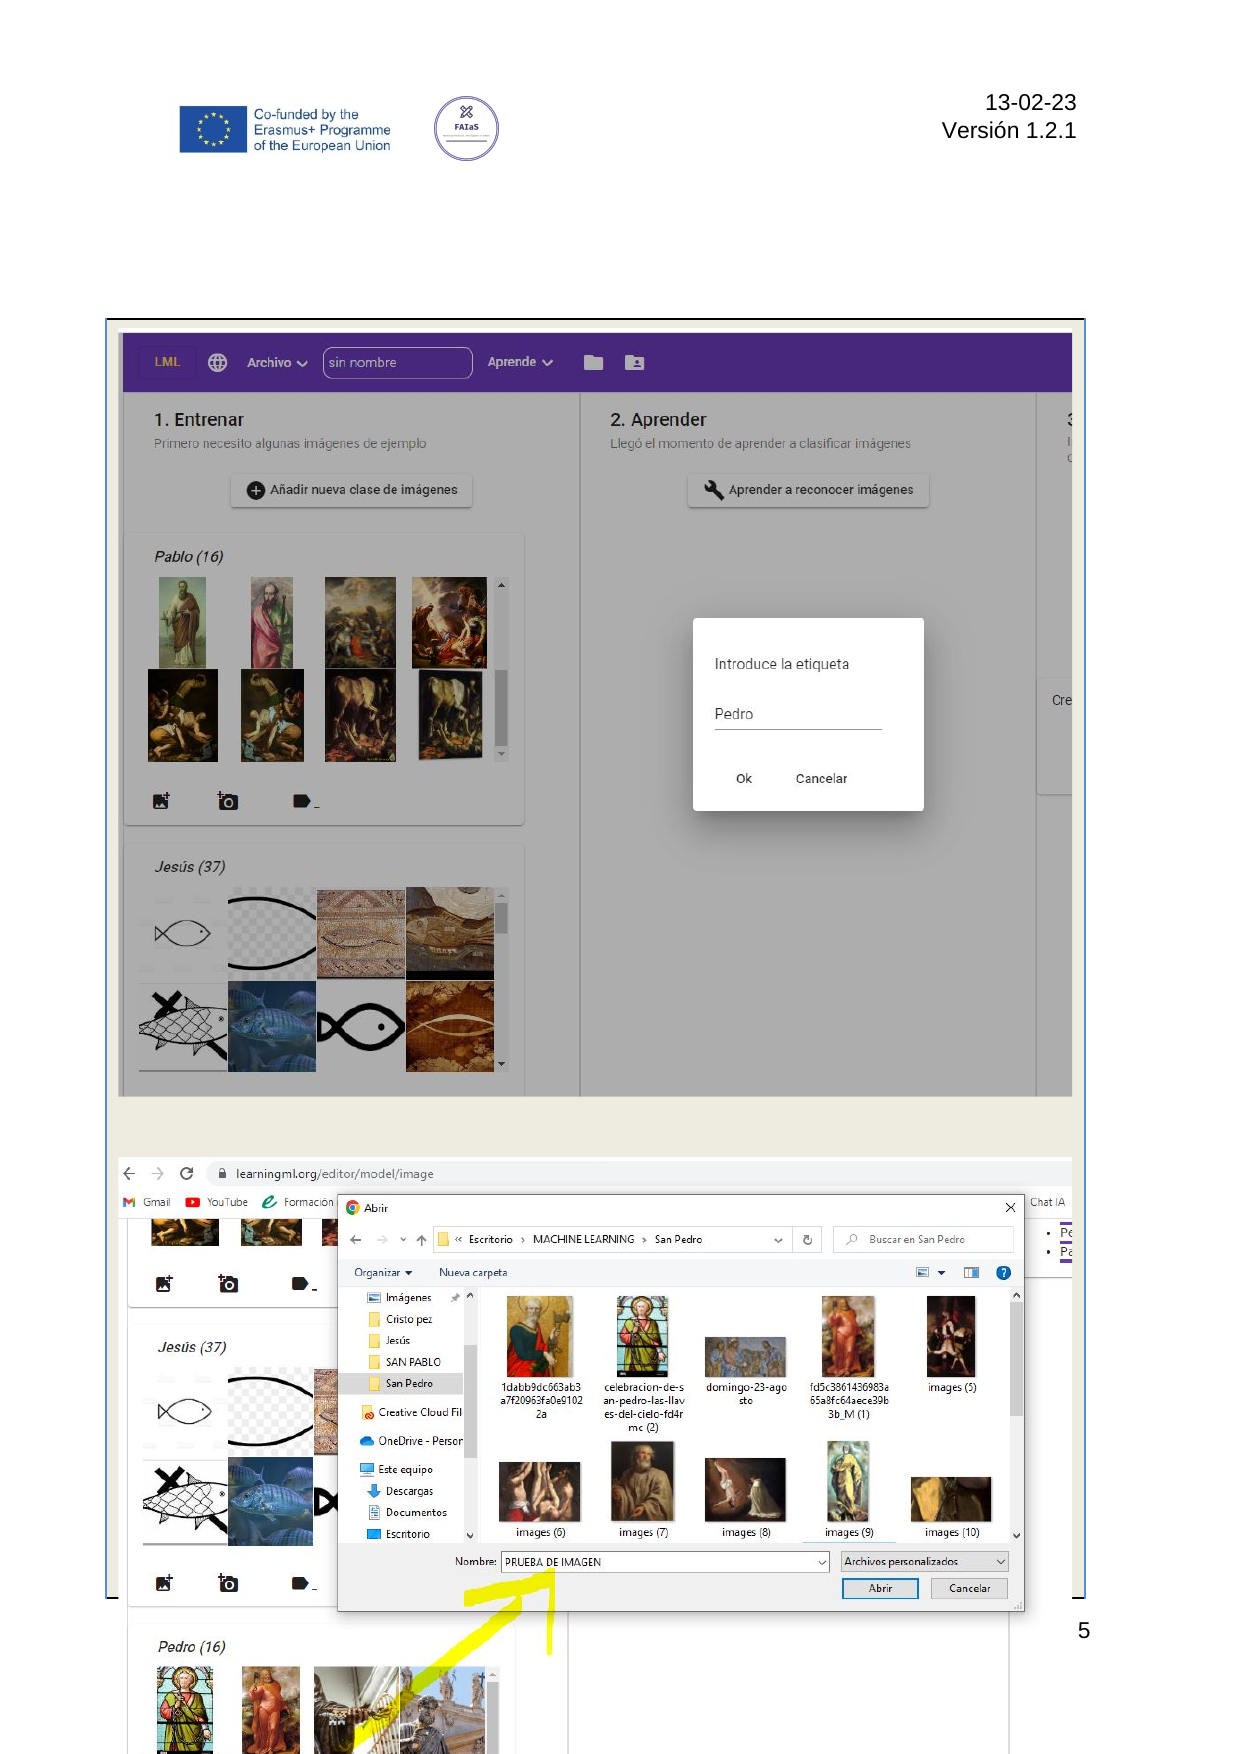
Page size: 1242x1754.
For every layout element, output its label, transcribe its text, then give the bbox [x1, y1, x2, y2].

picture [118, 1157, 1073, 1754]
picture [168, 96, 405, 161]
table_cell 1 [107, 320, 1084, 1597]
picture [426, 88, 507, 169]
picture [118, 328, 1073, 1097]
